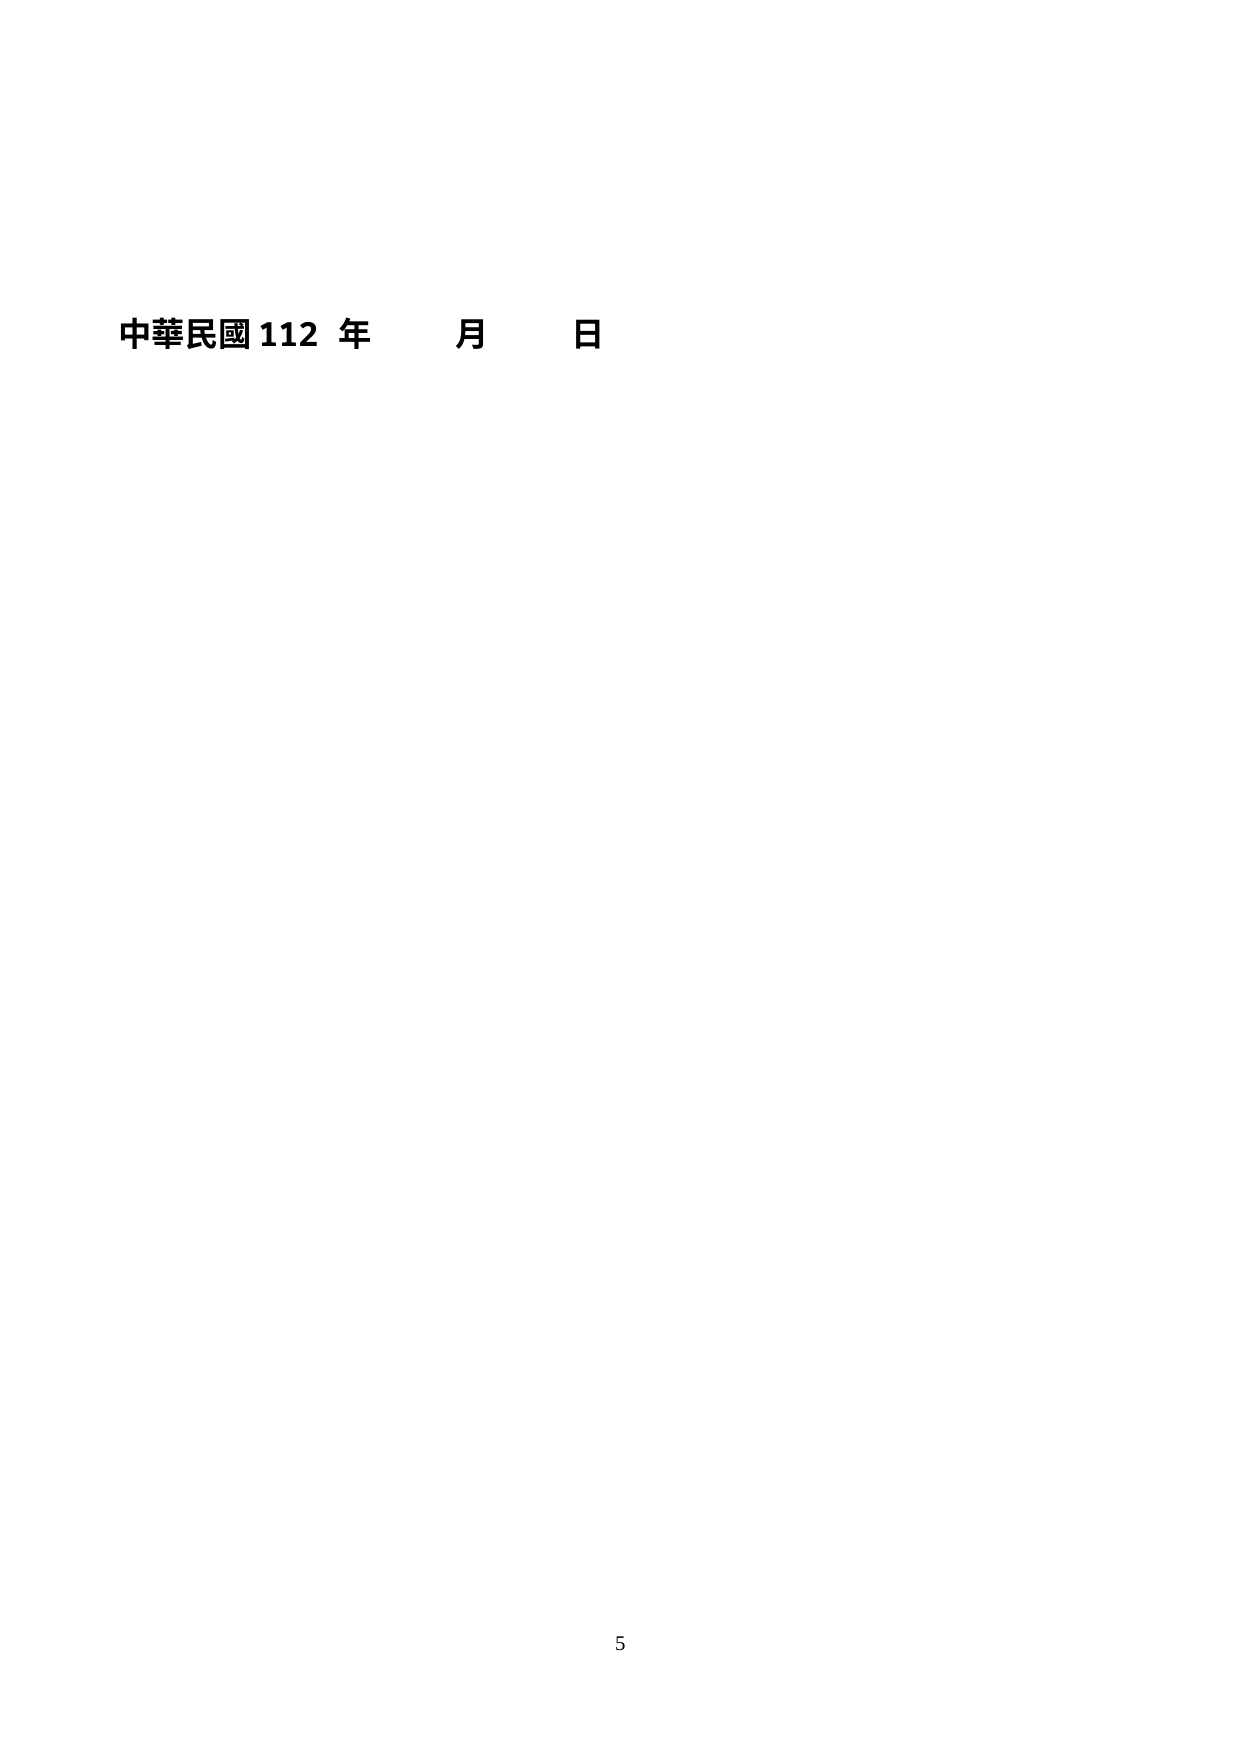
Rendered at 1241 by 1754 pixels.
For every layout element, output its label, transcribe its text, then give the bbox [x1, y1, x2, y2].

text 中華民國112 年 月 日 [118, 290, 1122, 353]
